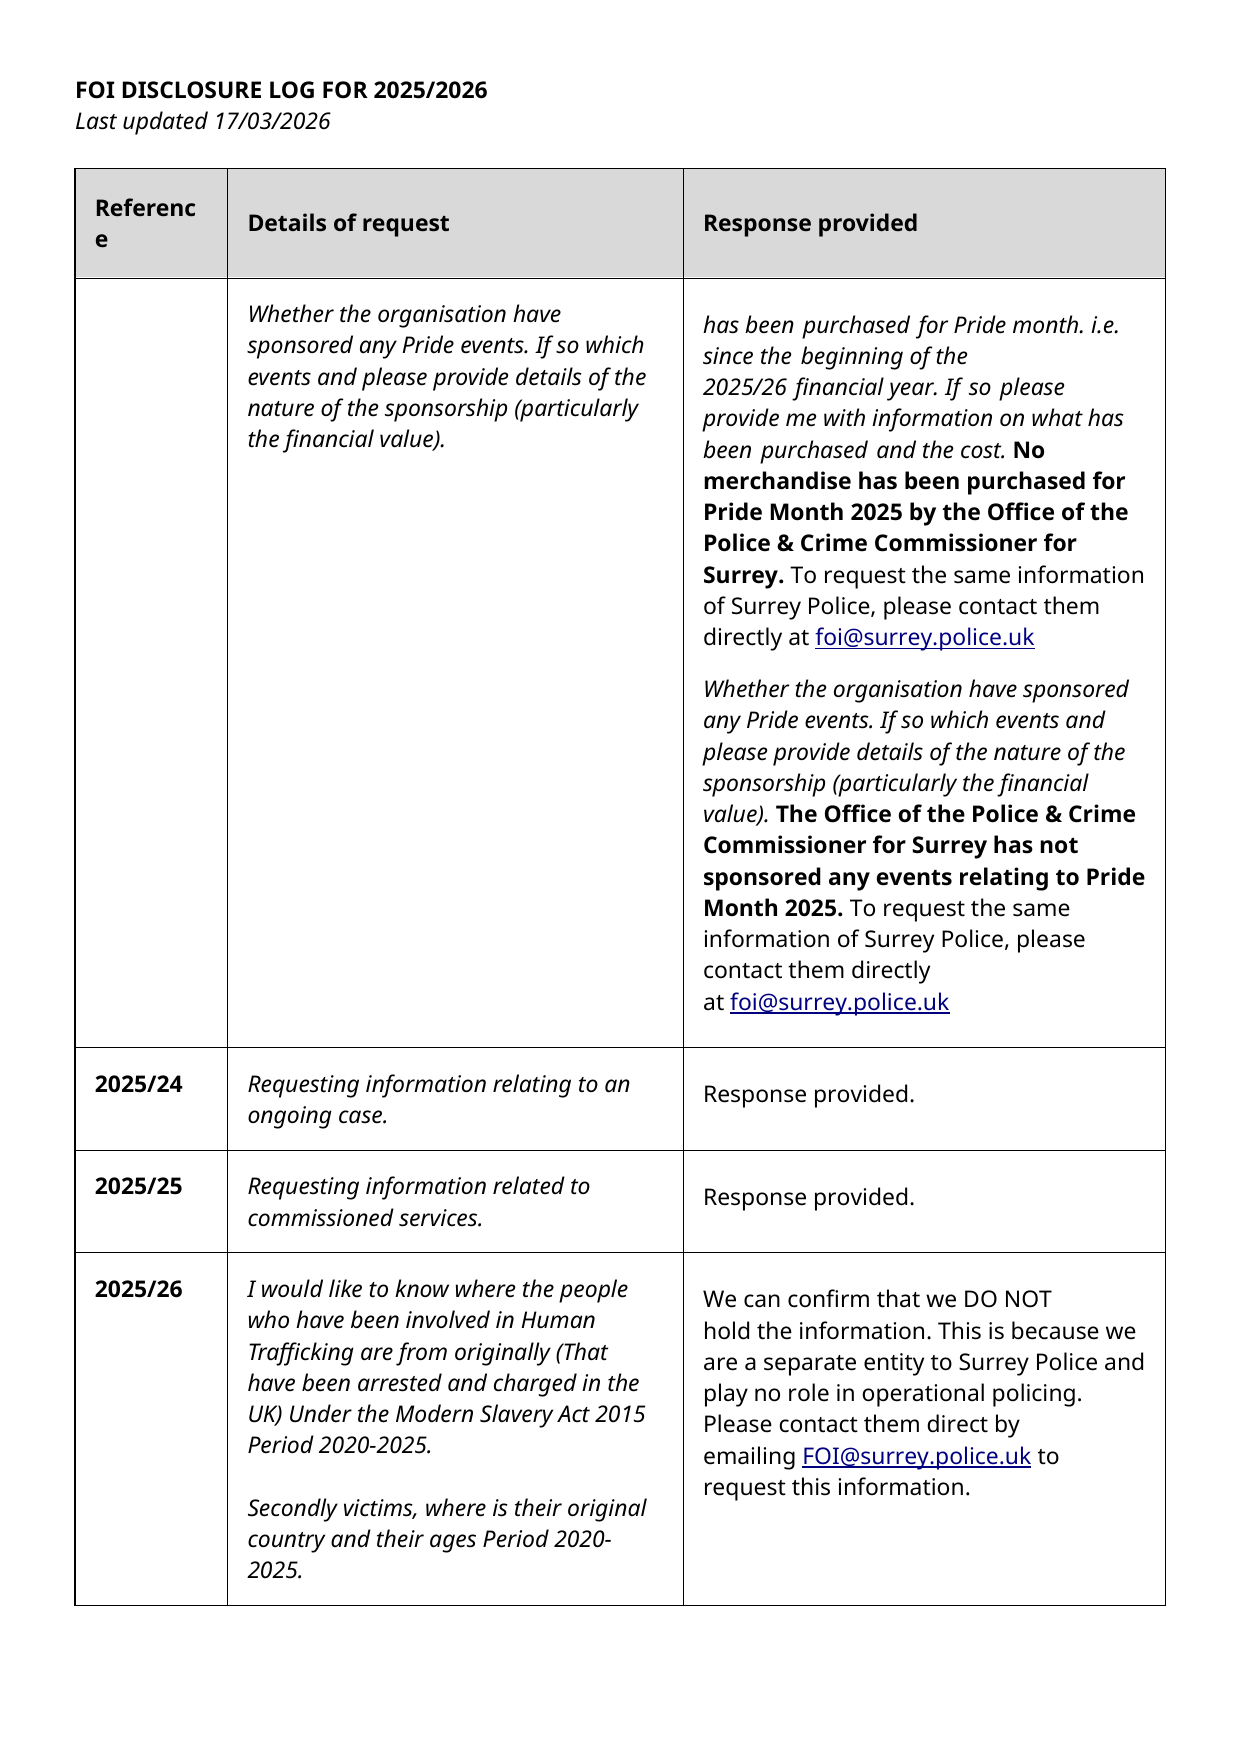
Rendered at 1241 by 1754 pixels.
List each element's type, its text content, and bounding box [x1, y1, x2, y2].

table_cell Whether the organisation have sponsored any Pride events. If so which events and please provide details of the nature of the sponsorship (particularly the financial value). [228, 279, 683, 1047]
table_cell I would like to know where the people who have been involved in Human Trafficking are from originally (That have been arrested and charged in the UK) Under the Modern Slavery Act 2015 Period 2020-2025. Secondly victims, where is their original country and their ages Period 2020-2025. [228, 1253, 683, 1605]
table_cell 2025/25 [76, 1151, 227, 1252]
table_cell Requesting information relating to an ongoing case. [228, 1048, 683, 1149]
table_header Details of request [228, 169, 683, 277]
table_header Reference [76, 169, 227, 277]
table_cell 2025/24 [76, 1048, 227, 1149]
table_header Response provided [684, 169, 1165, 277]
table_cell We can confirm that we DO NOT hold the information. This is because we are a separate entity to Surrey Police and play no role in operational policing. Please contact them direct by emailing FOI@surrey.police.uk to request this information. [684, 1253, 1165, 1605]
table_cell Response provided. [684, 1048, 1165, 1149]
table_cell has been purchased for Pride month. i.e. since the beginning of the 2025/26 financial year. If so please provide me with information on what has been purchased and the cost. No merchandise has been purchased for Pride Month 2025 by the Office of the Police & Crime Commissioner for Surrey. To request the same information of Surrey Police, please contact them directly at foi@surrey.police.uk Whether the organisation have sponsored any Pride events. If so which events and please provide details of the nature of the sponsorship (particularly the financial value). The Office of the Police & Crime Commissioner for Surrey has not sponsored any events relating to Pride Month 2025. To request the same information of Surrey Police, please contact them directly at foi@surrey.police.uk [684, 279, 1165, 1047]
table_cell Requesting information related to commissioned services. [228, 1151, 683, 1252]
table_cell Response provided. [684, 1151, 1165, 1252]
table_cell [76, 279, 227, 1047]
table_cell 2025/26 [76, 1253, 227, 1605]
